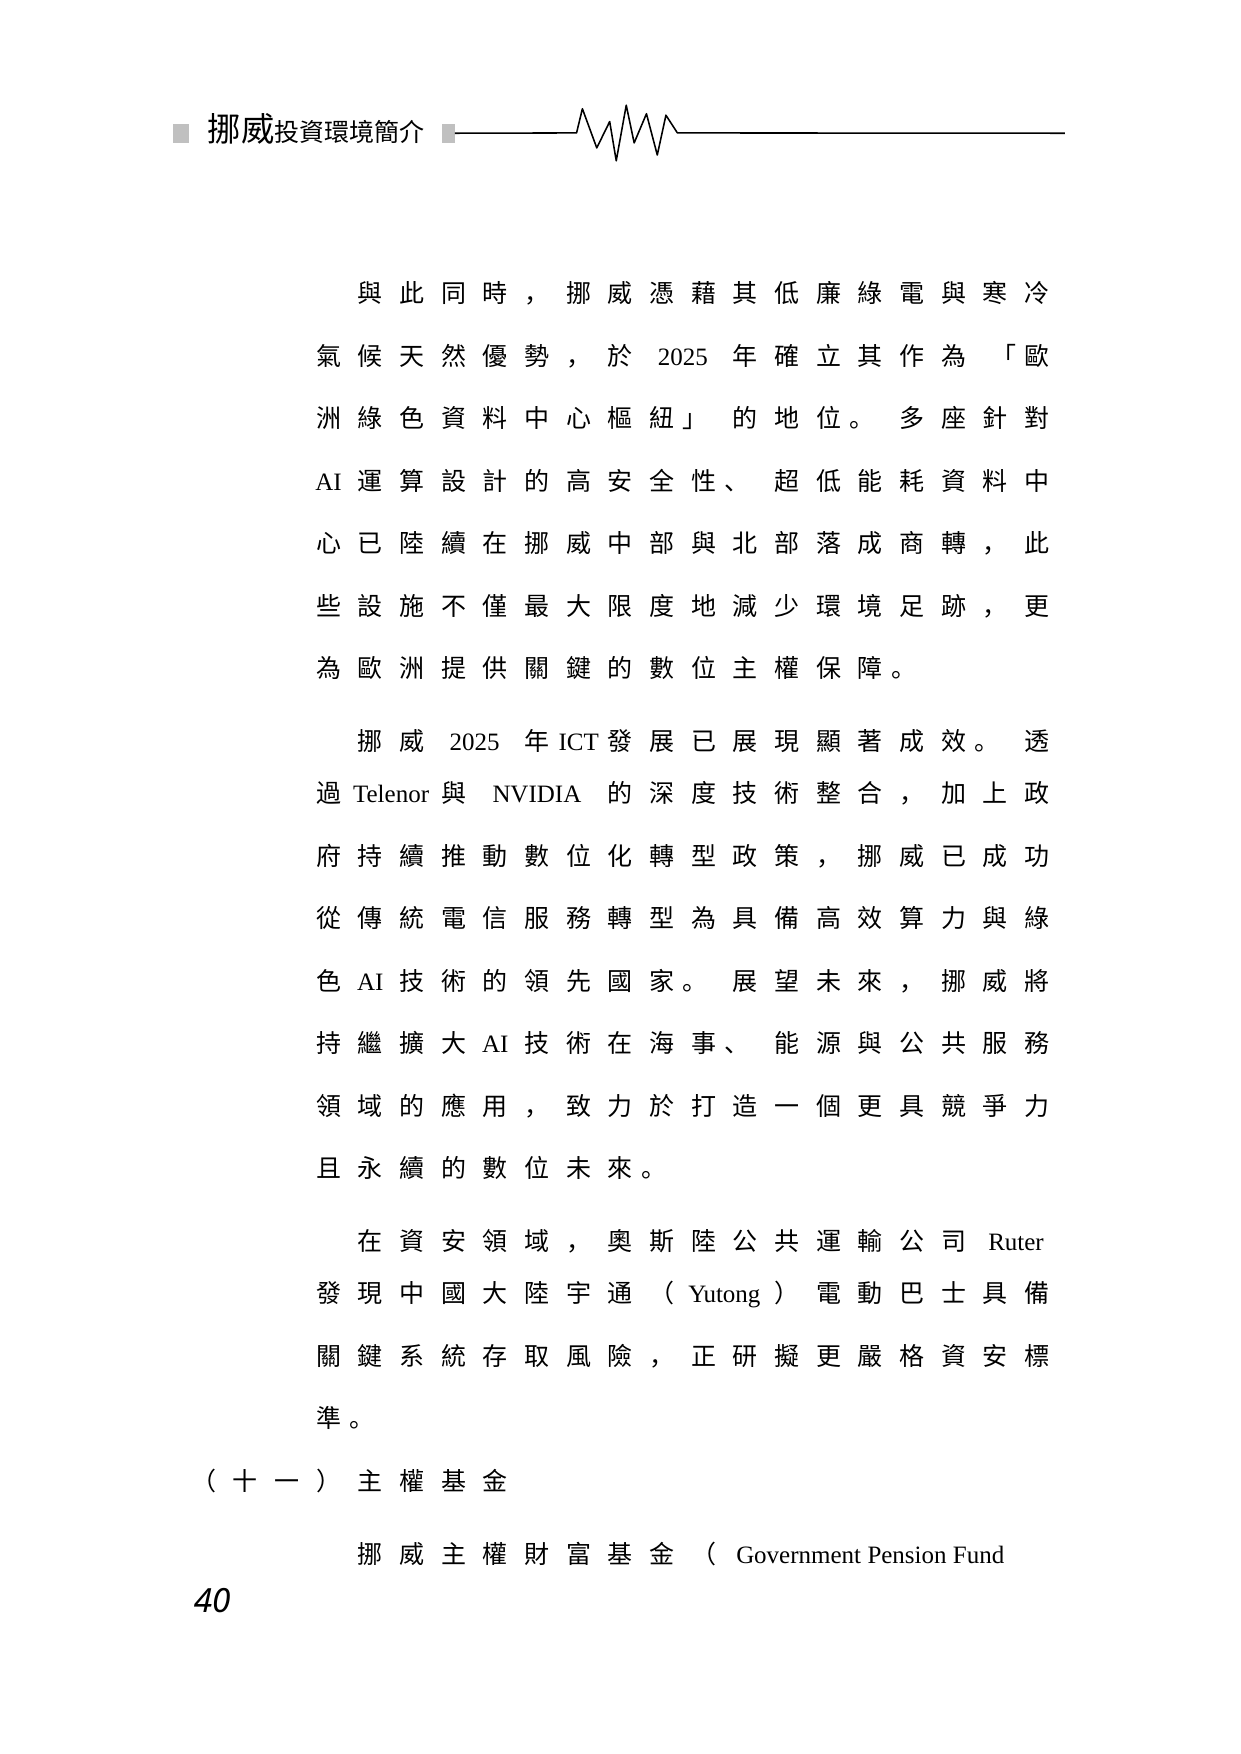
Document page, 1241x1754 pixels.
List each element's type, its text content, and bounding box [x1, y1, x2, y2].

text 在資安領域，奧斯陸公共運輸公司Ruter發現中國大陸宇通（Yutong）電動巴士具備關鍵系統存取風險，正研擬更嚴格資安標準。 [281, 1188, 1058, 1438]
text （十一）主權基金 [183, 1438, 1058, 1500]
text 與此同時，挪威憑藉其低廉綠電與寒冷氣候天然優勢，於2025年確立其作為「歐洲綠色資料中心樞紐」的地位。多座針對AI運算設計的高安全性、超低能耗資料中心已陸續在挪威中部與北部落成商轉，此些設施不僅最大限度地減少環境足跡，更為歐洲提供關鍵的數位主權保障。 [281, 250, 1058, 688]
text 挪威主權財富基金（Government Pension Fund [281, 1500, 1058, 1563]
text 挪威2025年ICT發展已展現顯著成效。透過Telenor與NVIDIA的深度技術整合，加上政府持續推動數位化轉型政策，挪威已成功從傳統電信服務轉型為具備高效算力與綠色AI技術的領先國家。展望未來，挪威將持繼擴大AI技術在海事、能源與公共服務領域的應用，致力於打造一個更具競爭力且永續的數位未來。 [281, 688, 1058, 1188]
